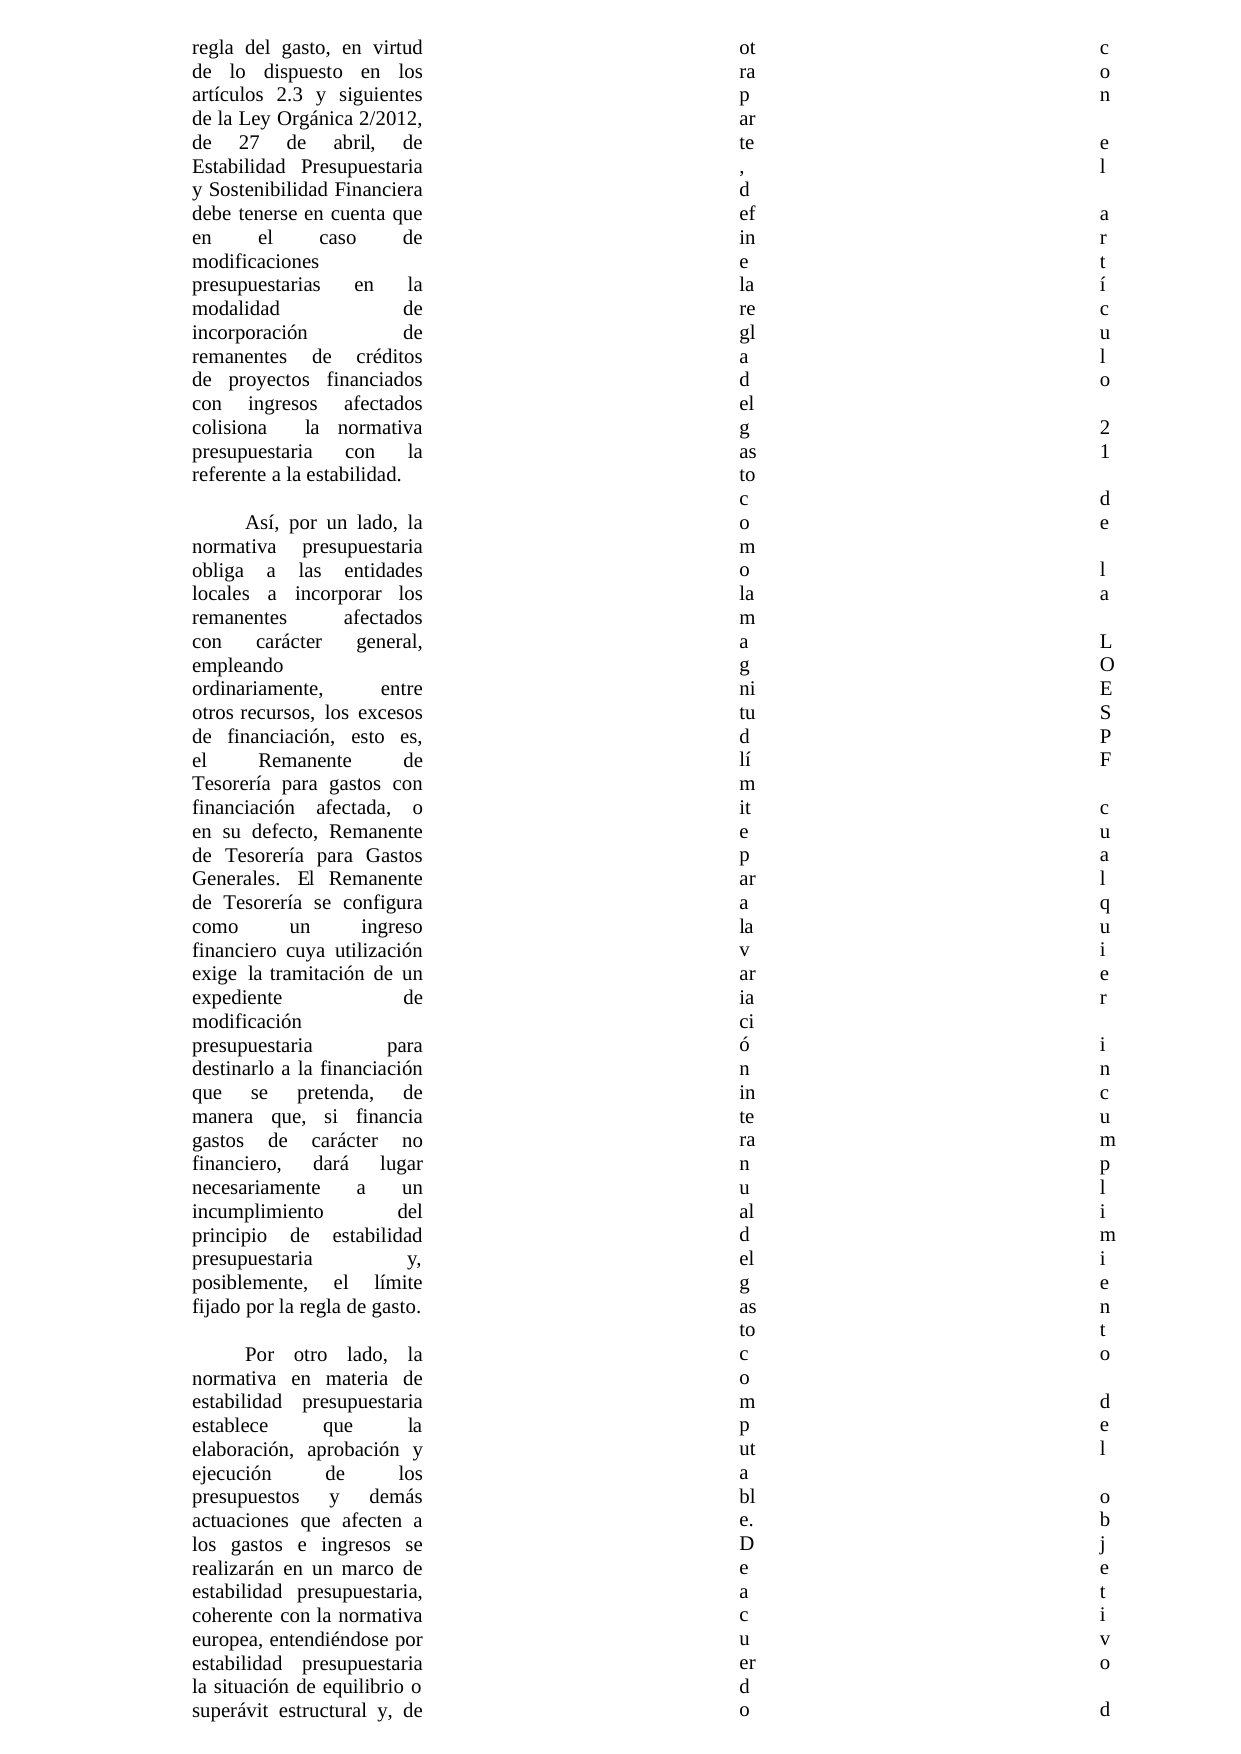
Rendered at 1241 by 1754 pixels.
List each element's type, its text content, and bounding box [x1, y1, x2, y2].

text Por otro lado, la normativa en materia de estabilidad presupuestaria establece que la elaboración, aprobación y ejecución de los presupuestos y demás actuaciones que afecten a los gastos e ingresos se realizarán en un marco de estabilidad presupuestaria, coherente con la normativa europea, entendiéndose por estabilidad presupuestaria la situación de equilibrio o superávit estructural y, de otra parte, define la regla del gasto como la magnitud límite para la variación interanual del gasto computable. De acuerdo con el artículo 21 de la LOESPF cualquier incumplimiento del objetivo de estabilidad presupuestaria o de la regla del gasto supone para entidad local la obligación de aprobar un plan económico financiero que permita en un año alcanzar los objetivos por él fijados. [192, 1342, 422, 1722]
text DECIMOPRIMERO: Respecto al cumplimiento del objetivo de estabilidad presupuestaria y de la regla del gasto, en virtud de lo dispuesto en los artículos 2.3 y siguientes de la Ley Orgánica 2/2012, de 27 de abril, de Estabilidad Presupuestaria y Sostenibilidad Financiera debe tenerse en cuenta que en el caso de modificaciones presupuestarias en la modalidad de incorporación de remanentes de créditos de proyectos financiados con ingresos afectados colisiona la normativa presupuestaria con la referente a la estabilidad. [192, 35, 422, 487]
text Así, por un lado, la normativa presupuestaria obliga a las entidades locales a incorporar los remanentes afectados con carácter general, empleando ordinariamente, entre otros recursos, los excesos de financiación, esto es, el Remanente de Tesorería para gastos con financiación afectada, o en su defecto, Remanente de Tesorería para Gastos Generales. El Remanente de Tesorería se configura como un ingreso financiero cuya utilización exige la tramitación de un expediente de modificación presupuestaria para destinarlo a la financiación que se pretenda, de manera que, si financia gastos de carácter no financiero, dará lugar necesariamente a un incumplimiento del principio de estabilidad presupuestaria y, posiblemente, el límite fijado por la regla de gasto. [192, 511, 423, 1318]
text Por otro lado, la normativa en materia de estabilidad presupuestaria establece que la elaboración, aprobación y ejecución de los presupuestos y demás actuaciones que afecten a los gastos e ingresos se realizarán en un marco de estabilidad presupuestaria, coherente con la normativa europea, entendiéndose por estabilidad presupuestaria la situación de equilibrio o superávit estructural y, de otra parte, define la regla del gasto como la magnitud límite para la variación interanual del gasto computable. De acuerdo con el artículo 21 de la LOESPF cualquier incumplimiento del objetivo de estabilidad presupuestaria o de la regla del gasto supone para entidad local la obligación de aprobar un plan económico financiero que permita en un año alcanzar los objetivos por él fijados. [739, 35, 757, 1722]
